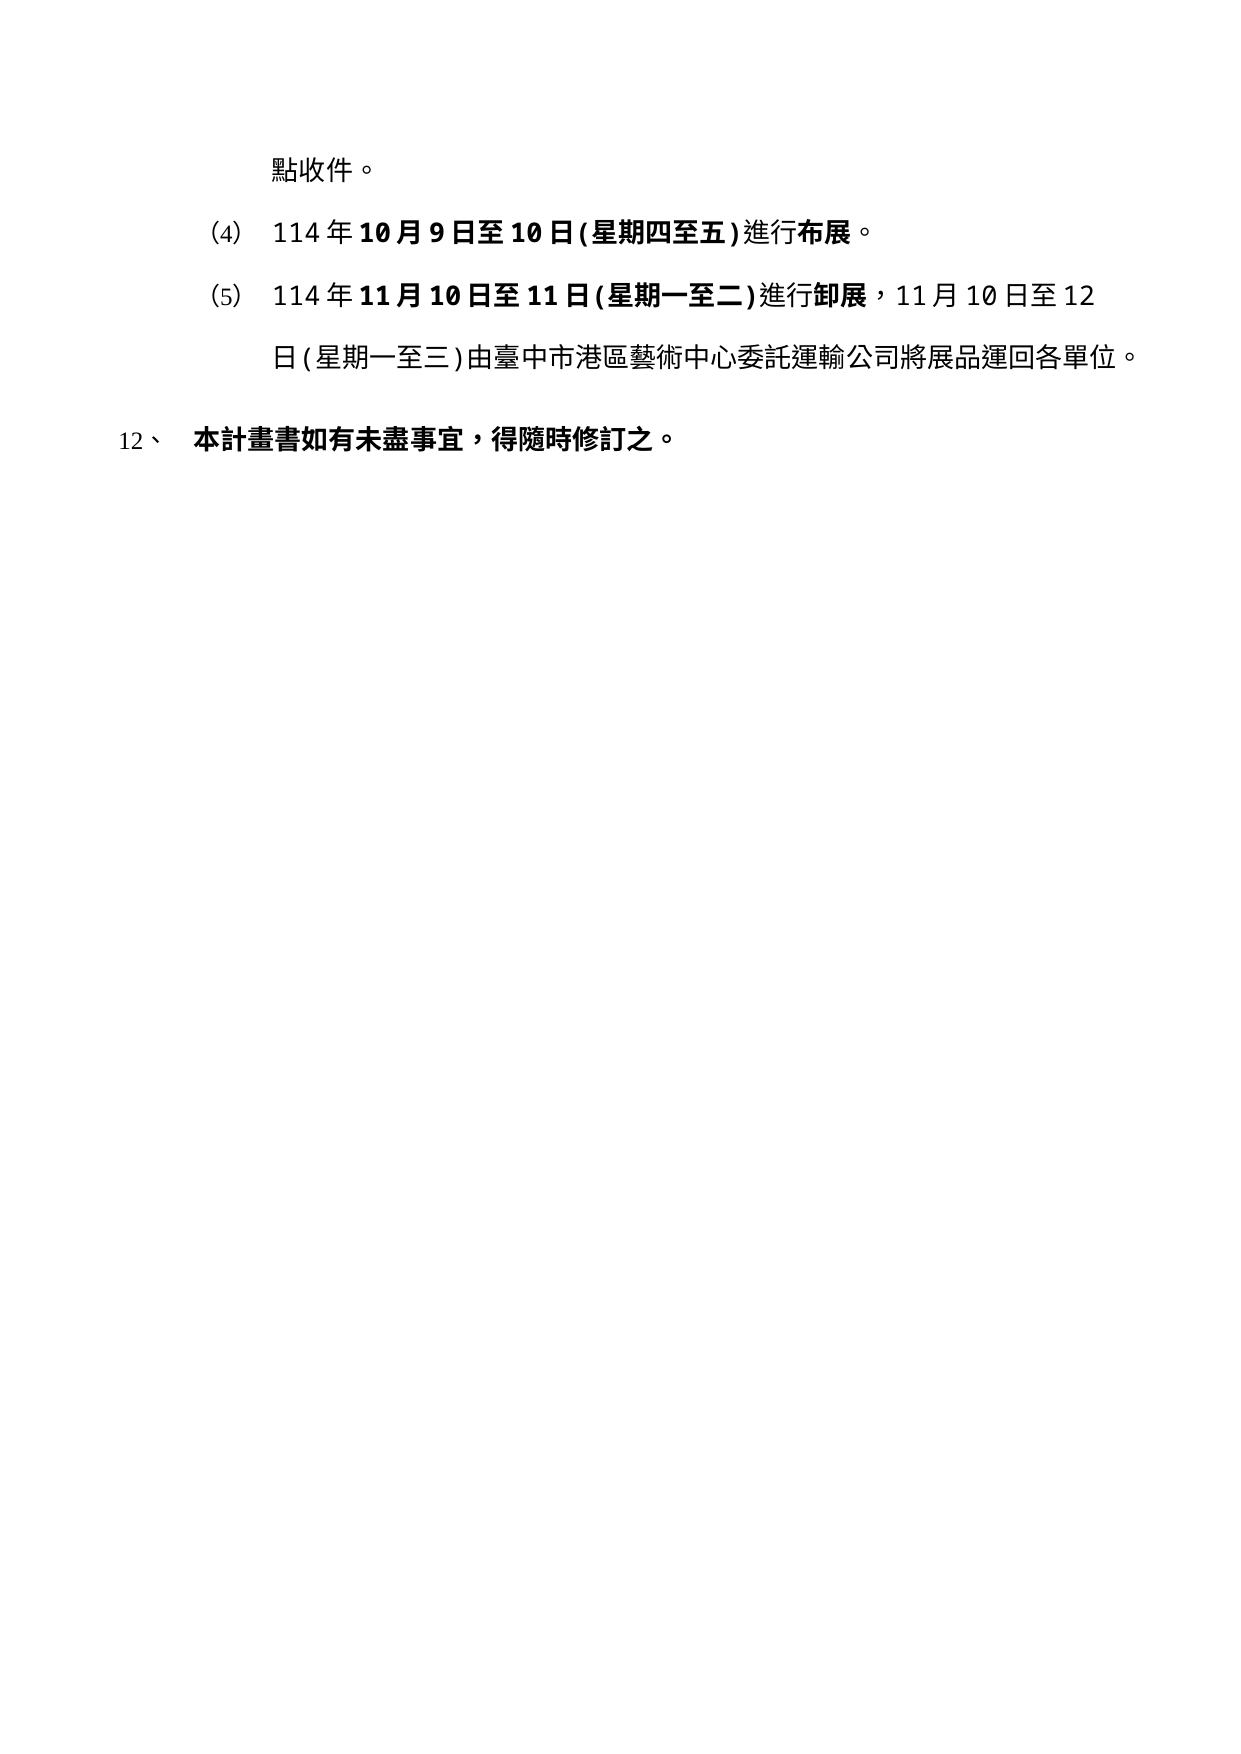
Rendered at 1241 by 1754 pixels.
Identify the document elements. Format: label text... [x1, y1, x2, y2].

list 本計畫書如有未盡事宜，得隨時修訂之。 [118, 396, 1122, 458]
list 114年10月9日至10日(星期四至五)進行布展。 [195, 189, 1122, 252]
list 點收件。 [195, 127, 1122, 189]
list 114年11月10日至11日(星期一至二)進行卸展，11月10日至12日(星期一至三)由臺中市港區藝術中心委託運輸公司將展品運回各單位。 [195, 252, 1122, 377]
